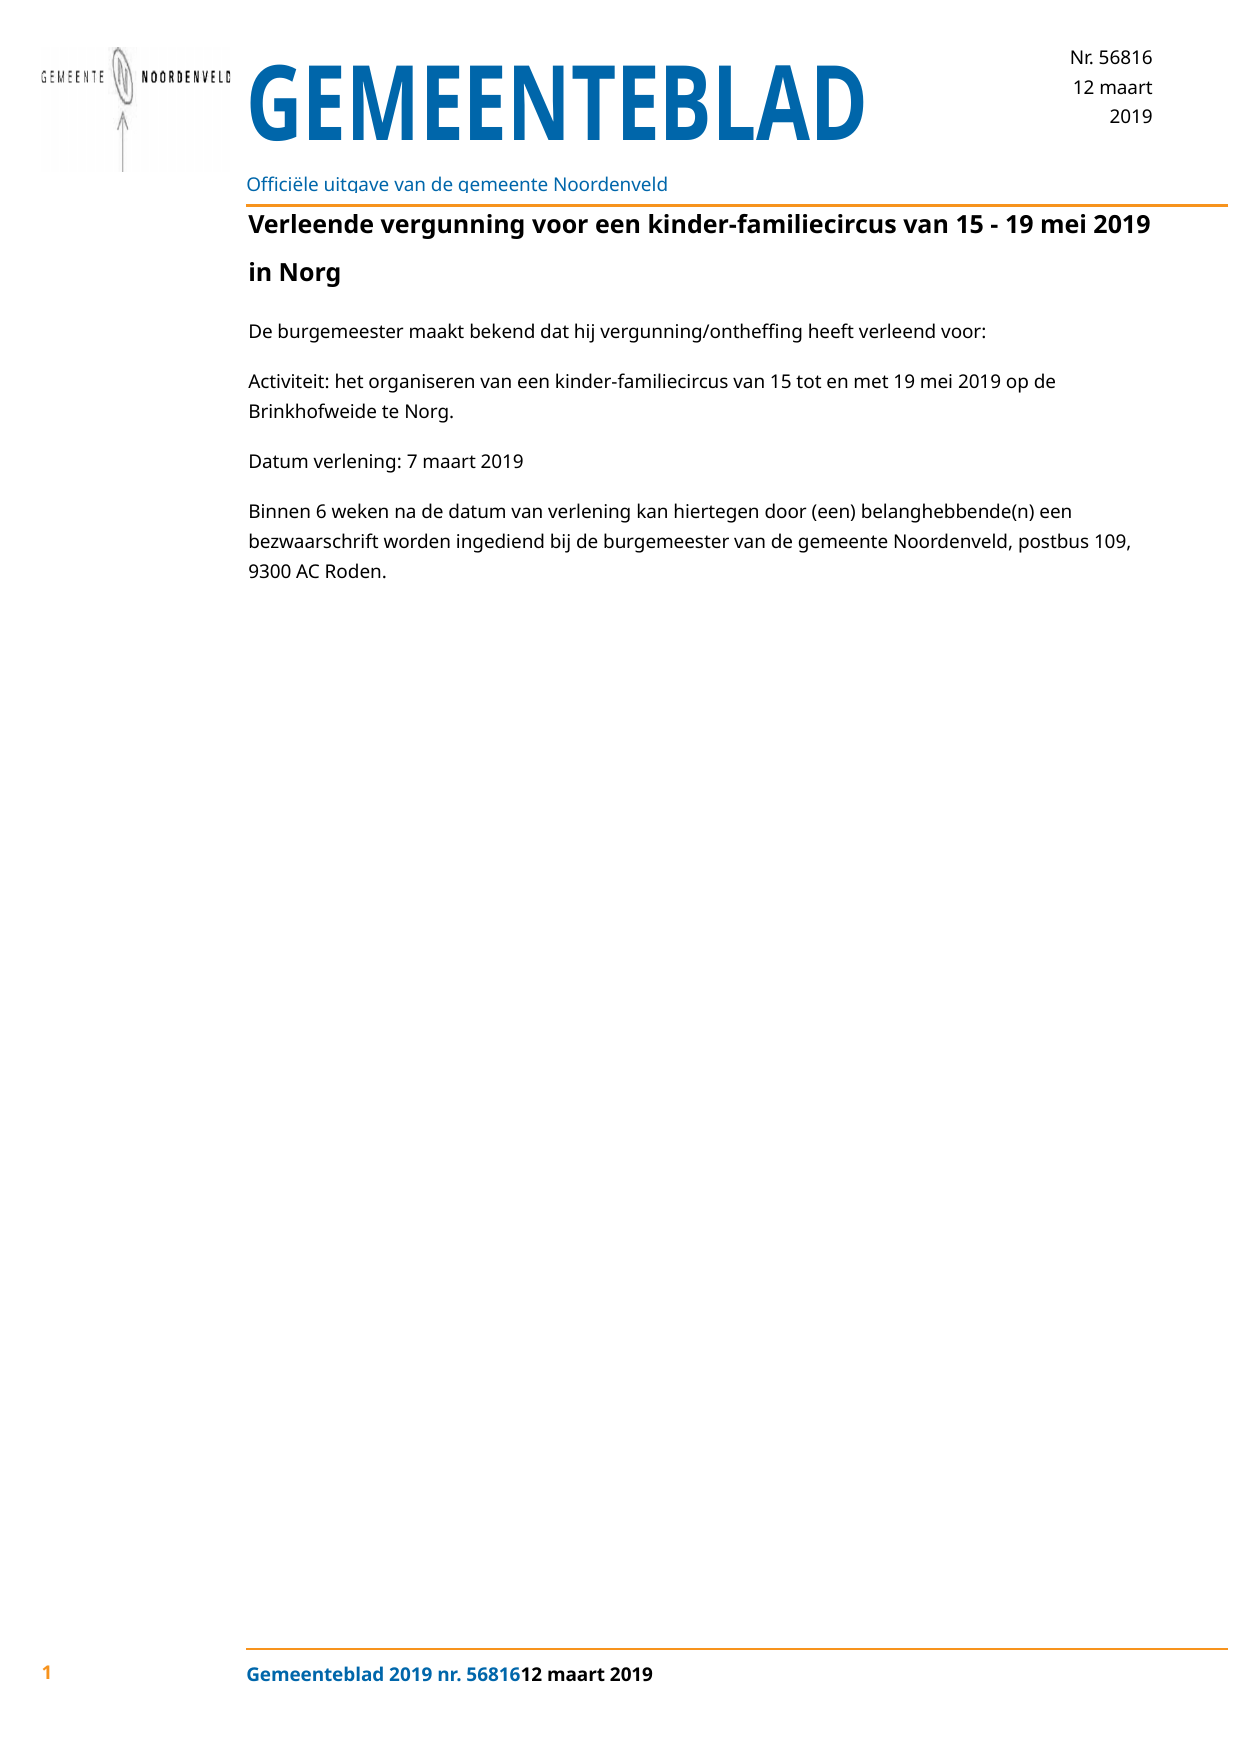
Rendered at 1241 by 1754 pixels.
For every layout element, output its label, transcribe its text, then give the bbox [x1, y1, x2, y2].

text De burgemeester maakt bekend dat hij vergunning/ontheffing heeft verleend voor: [248, 318, 1152, 344]
text Verleende vergunning voor een kinder-familiecircus van 15 - 19 mei 2019 in Norg [248, 207, 1152, 288]
picture [41, 47, 231, 172]
text Binnen 6 weken na de datum van verlening kan hiertegen door (een) belanghebbende(n) een bezwaarschrift worden ingediend bij de burgemeester van de gemeente Noordenveld, postbus 109, 9300 AC Roden. [248, 499, 1152, 584]
text Datum verlening: 7 maart 2019 [248, 448, 1152, 474]
text Activiteit: het organiseren van een kinder-familiecircus van 15 tot en met 19 mei 2019 op de Brinkhofweide te Norg. [248, 368, 1152, 424]
